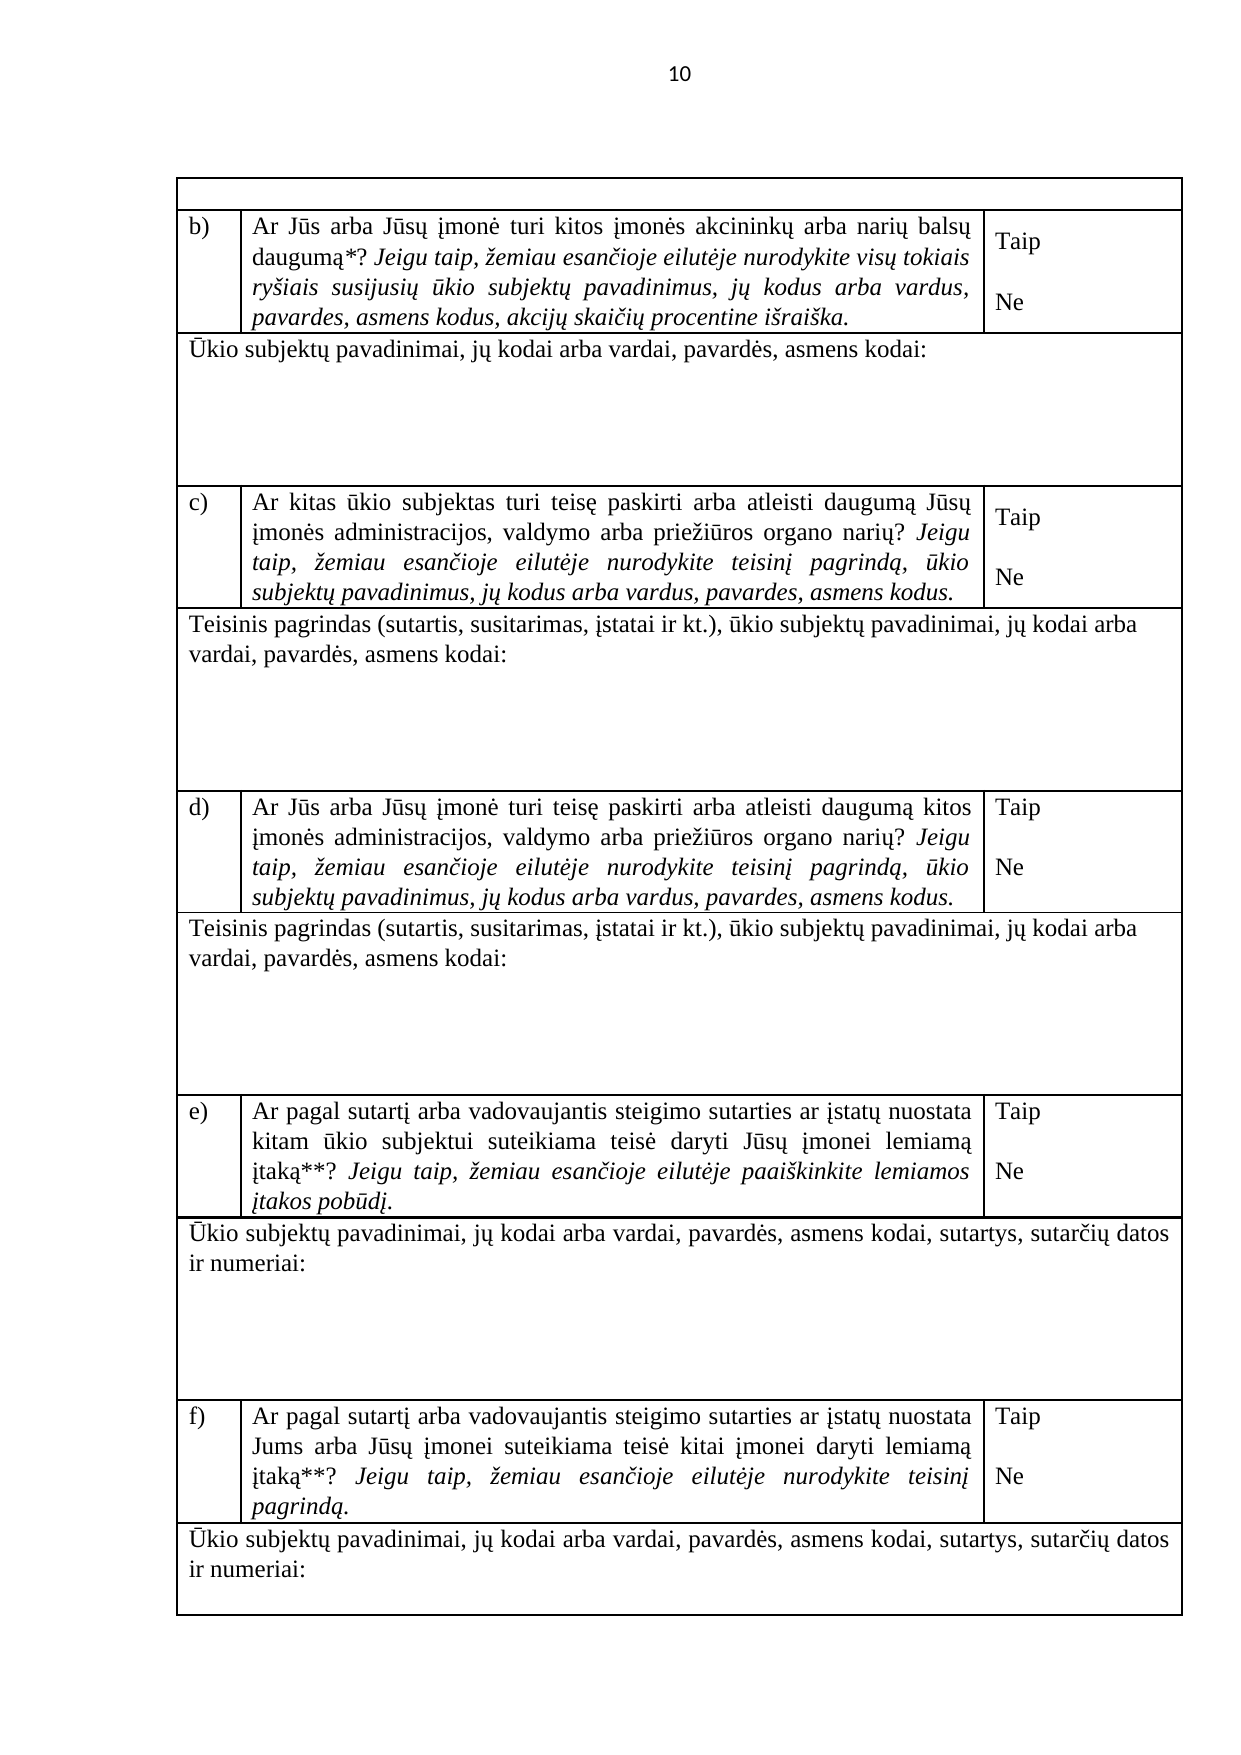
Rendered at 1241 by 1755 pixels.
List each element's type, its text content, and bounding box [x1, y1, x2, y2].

table_cell [178, 179, 1181, 209]
table_cell Taip Ne [985, 211, 1181, 332]
table_cell e) [178, 1096, 240, 1216]
table_cell Ar kitas ūkio subjektas turi teisę paskirti arba atleisti daugumą Jūsų įmonės administracijos, valdymo arba priežiūros organo narių? Jeigu taip, žemiau esančioje eilutėje nurodykite teisinį pagrindą, ūkio subjektų pavadinimus, jų kodus arba vardus, pavardes, asmens kodus. [242, 487, 983, 607]
table_cell Ūkio subjektų pavadinimai, jų kodai arba vardai, pavardės, asmens kodai: [178, 334, 1181, 484]
table_cell b) [178, 211, 240, 332]
table_cell Ūkio subjektų pavadinimai, jų kodai arba vardai, pavardės, asmens kodai, sutartys, sutarčių datos ir numeriai: [178, 1524, 1181, 1614]
table_cell Ar Jūs arba Jūsų įmonė turi teisę paskirti arba atleisti daugumą kitos įmonės administracijos, valdymo arba priežiūros organo narių? Jeigu taip, žemiau esančioje eilutėje nurodykite teisinį pagrindą, ūkio subjektų pavadinimus, jų kodus arba vardus, pavardes, asmens kodus. [242, 792, 983, 912]
table_cell Taip Ne [985, 487, 1181, 607]
table_cell Ar pagal sutartį arba vadovaujantis steigimo sutarties ar įstatų nuostata kitam ūkio subjektui suteikiama teisė daryti Jūsų įmonei lemiamą įtaką**? Jeigu taip, žemiau esančioje eilutėje paaiškinkite lemiamos įtakos pobūdį. [242, 1096, 983, 1216]
table_cell Teisinis pagrindas (sutartis, susitarimas, įstatai ir kt.), ūkio subjektų pavadinimai, jų kodai arba vardai, pavardės, asmens kodai: [178, 609, 1181, 790]
table_cell Ar pagal sutartį arba vadovaujantis steigimo sutarties ar įstatų nuostata Jums arba Jūsų įmonei suteikiama teisė kitai įmonei daryti lemiamą įtaką**? Jeigu taip, žemiau esančioje eilutėje nurodykite teisinį pagrindą. [242, 1401, 983, 1522]
table_cell d) [178, 792, 240, 912]
table_cell Taip Ne [985, 1096, 1181, 1216]
table_cell Ūkio subjektų pavadinimai, jų kodai arba vardai, pavardės, asmens kodai, sutartys, sutarčių datos ir numeriai: [178, 1219, 1181, 1399]
table_cell Teisinis pagrindas (sutartis, susitarimas, įstatai ir kt.), ūkio subjektų pavadinimai, jų kodai arba vardai, pavardės, asmens kodai: [178, 913, 1181, 1094]
table_cell Ar Jūs arba Jūsų įmonė turi kitos įmonės akcininkų arba narių balsų daugumą*? Jeigu taip, žemiau esančioje eilutėje nurodykite visų tokiais ryšiais susijusių ūkio subjektų pavadinimus, jų kodus arba vardus, pavardes, asmens kodus, akcijų skaičių procentine išraiška. [242, 211, 983, 332]
table_cell c) [178, 487, 240, 607]
table_cell Taip Ne [985, 792, 1181, 912]
table_cell Taip Ne [985, 1401, 1181, 1522]
table_cell f) [178, 1401, 240, 1522]
